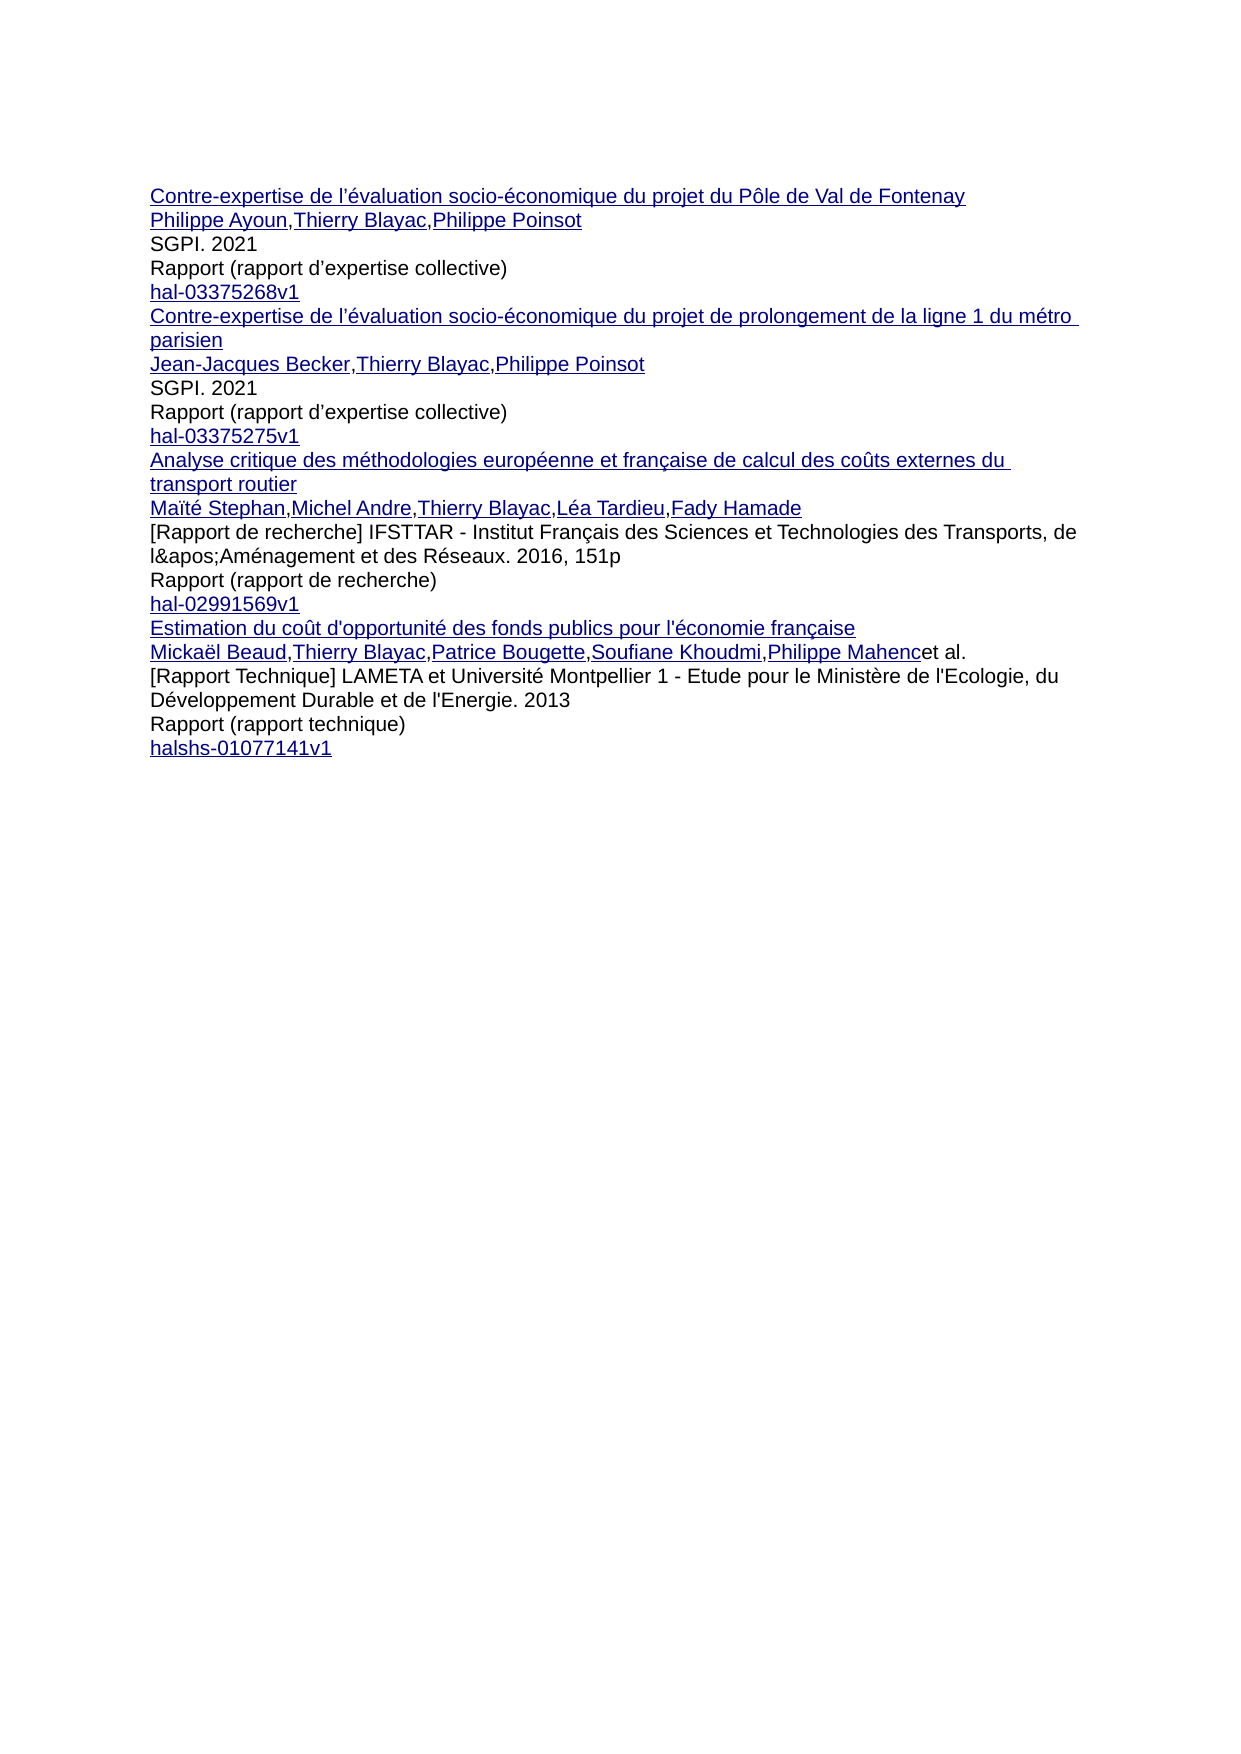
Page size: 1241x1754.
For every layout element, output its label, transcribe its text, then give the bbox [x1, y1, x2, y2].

table_cell Estimation du coût d'opportunité des fonds publics pour l'économie française Mickaël Beaud,Thierry Blayac,Patrice Bougette,Soufiane Khoudmi,Philippe Mahencet al. [Rapport Technique] LAMETA et Université Montpellier 1 - Etude pour le Ministère de l'Ecologie, du Développement Durable et de l'Energie. 2013 Rapport (rapport technique) halshs-01077141v1 [150, 616, 1090, 759]
table_cell Contre-expertise de l’évaluation socio-économique du projet de prolongement de la ligne 1 du métro parisien Jean-Jacques Becker,Thierry Blayac,Philippe Poinsot SGPI. 2021 Rapport (rapport d’expertise collective) hal-03375275v1 [150, 304, 1090, 448]
table_header Contre-expertise de l’évaluation socio-économique du projet du Pôle de Val de Fontenay Philippe Ayoun,Thierry Blayac,Philippe Poinsot SGPI. 2021 Rapport (rapport d’expertise collective) hal-03375268v1 [150, 184, 1090, 304]
table_cell Analyse critique des méthodologies européenne et française de calcul des coûts externes du transport routier Maïté Stephan,Michel Andre,Thierry Blayac,Léa Tardieu,Fady Hamade [Rapport de recherche] IFSTTAR - Institut Français des Sciences et Technologies des Transports, de l&apos;Aménagement et des Réseaux. 2016, 151p Rapport (rapport de recherche) hal-02991569v1 [150, 448, 1090, 616]
